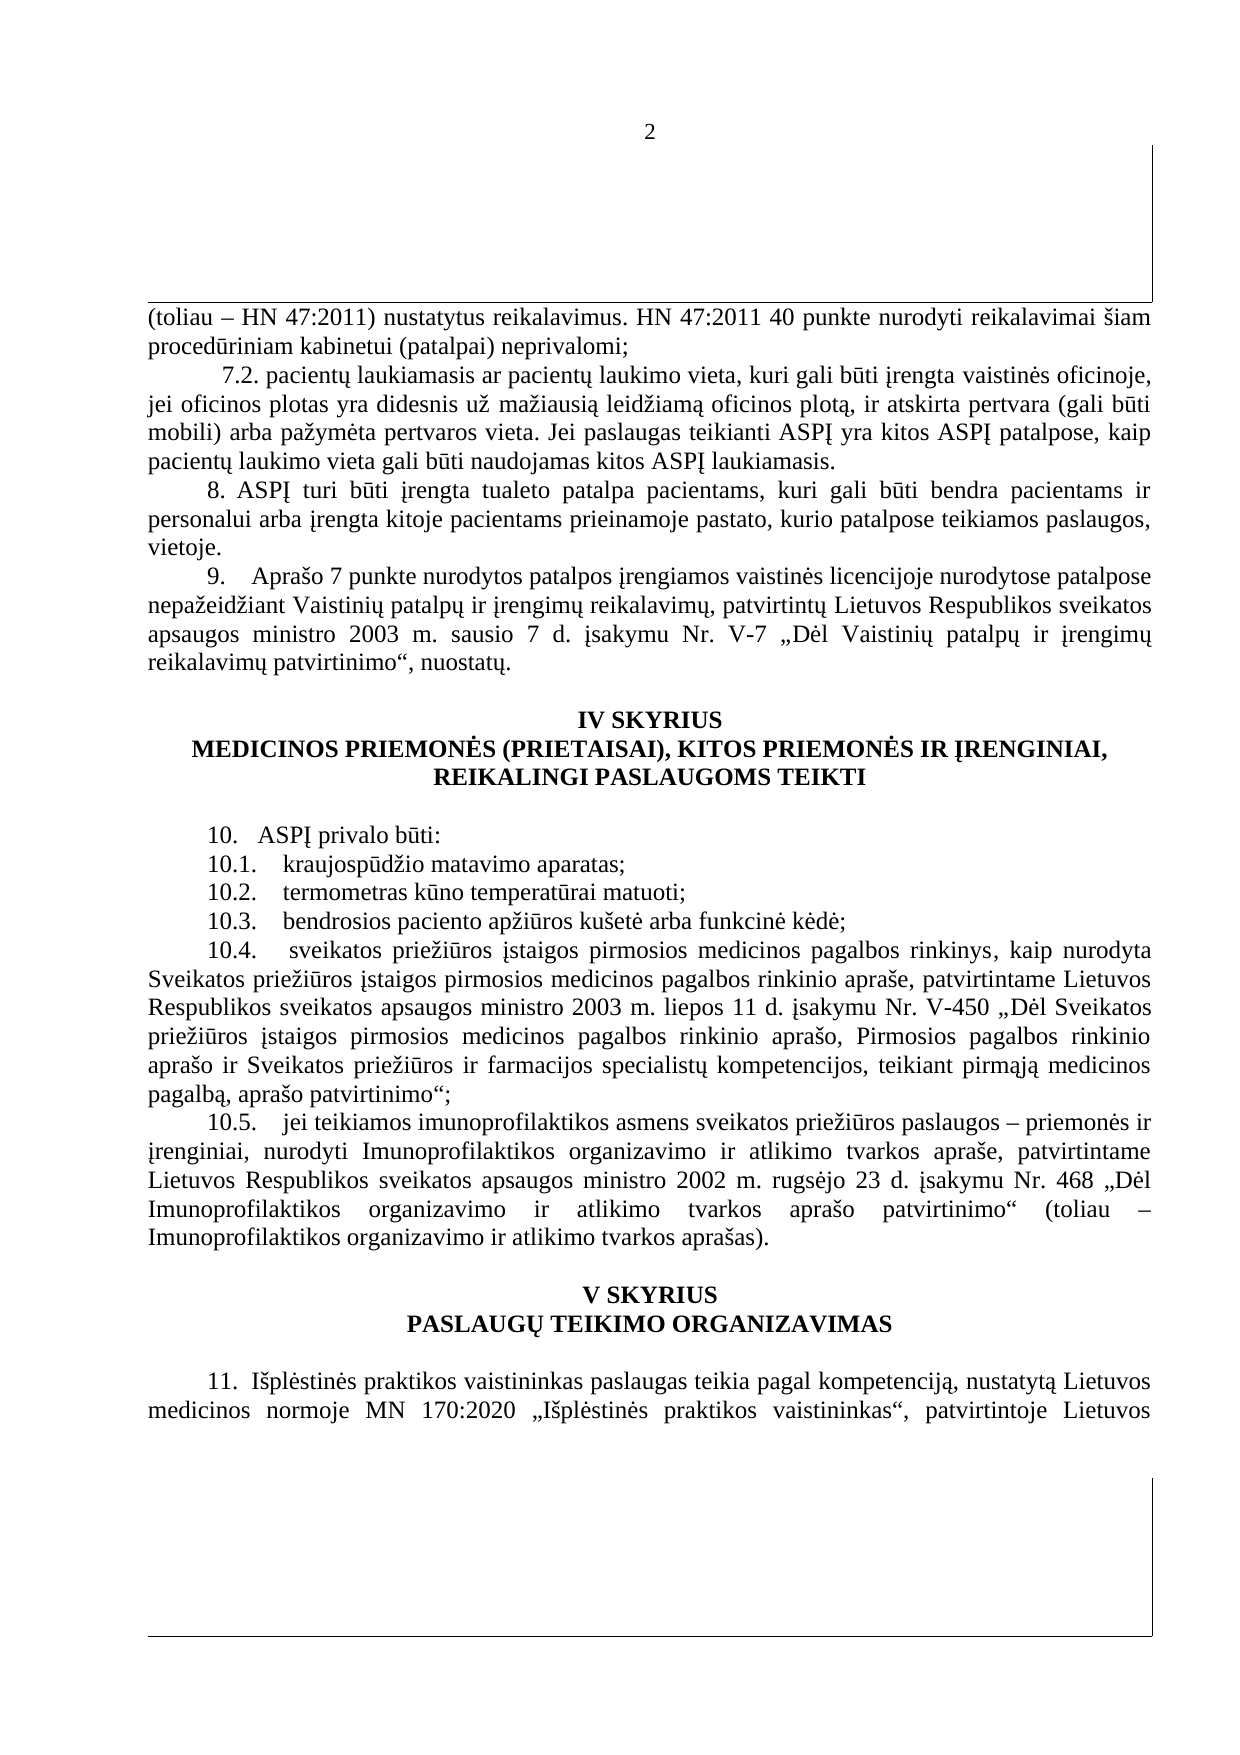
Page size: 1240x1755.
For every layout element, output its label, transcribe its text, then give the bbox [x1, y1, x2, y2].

text IV skyrius [148, 705, 1152, 734]
text 7.2. pacientų laukiamasis ar pacientų laukimo vieta, kuri gali būti įrengta vaistinės oficinoje, jei oficinos plotas yra didesnis už mažiausią leidžiamą oficinos plotą, ir atskirta pertvara (gali būti mobili) arba pažymėta pertvaros vieta. Jei paslaugas teikianti ASPĮ yra kitos ASPĮ patalpose, kaip pacientų laukimo vieta gali būti naudojamas kitos ASPĮ laukiamasis. [148, 360, 1152, 475]
text 10.1. kraujospūdžio matavimo aparatas; [148, 849, 1152, 877]
text 10.3. bendrosios paciento apžiūros kušetė arba funkcinė kėdė; [148, 906, 1152, 935]
text 11. Išplėstinės praktikos vaistininkas paslaugas teikia pagal kompetenciją, nustatytą Lietuvos medicinos normoje MN 170:2020 „Išplėstinės praktikos vaistininkas“, patvirtintoje Lietuvos [148, 1366, 1152, 1424]
text MEDICINOS PRIEMONĖS (PRIETAISAI), KITOS PRIEMONĖS IR ĮRENGINIAI, REIKALINGI PASLAUGOMS TEIKTI [148, 734, 1152, 791]
text 10.2. termometras kūno temperatūrai matuoti; [148, 877, 1152, 906]
text PASLAUGŲ TEIKIMO ORGANIZAVIMAS [148, 1309, 1152, 1337]
text 9. Aprašo 7 punkte nurodytos patalpos įrengiamos vaistinės licencijoje nurodytose patalpose nepažeidžiant Vaistinių patalpų ir įrengimų reikalavimų, patvirtintų Lietuvos Respublikos sveikatos apsaugos ministro 2003 m. sausio 7 d. įsakymu Nr. V-7 „Dėl Vaistinių patalpų ir įrengimų reikalavimų patvirtinimo“, nuostatų. [148, 561, 1152, 676]
text (toliau – HN 47:2011) nustatytus reikalavimus. HN 47:2011 40 punkte nurodyti reikalavimai šiam procedūriniam kabinetui (patalpai) neprivalomi; [148, 302, 1152, 360]
text 8. ASPĮ turi būti įrengta tualeto patalpa pacientams, kuri gali būti bendra pacientams ir personalui arba įrengta kitoje pacientams prieinamoje pastato, kurio patalpose teikiamos paslaugos, vietoje. [148, 475, 1152, 561]
text V skyrius [148, 1280, 1152, 1309]
text 10.4. sveikatos priežiūros įstaigos pirmosios medicinos pagalbos rinkinys, kaip nurodyta Sveikatos priežiūros įstaigos pirmosios medicinos pagalbos rinkinio apraše, patvirtintame Lietuvos Respublikos sveikatos apsaugos ministro 2003 m. liepos 11 d. įsakymu Nr. V-450 „Dėl Sveikatos priežiūros įstaigos pirmosios medicinos pagalbos rinkinio aprašo, Pirmosios pagalbos rinkinio aprašo ir Sveikatos priežiūros ir farmacijos specialistų kompetencijos, teikiant pirmąją medicinos pagalbą, aprašo patvirtinimo“; [148, 935, 1152, 1107]
text 10. ASPĮ privalo būti: [148, 820, 1152, 849]
text 10.5. jei teikiamos imunoprofilaktikos asmens sveikatos priežiūros paslaugos – priemonės ir įrenginiai, nurodyti Imunoprofilaktikos organizavimo ir atlikimo tvarkos apraše, patvirtintame Lietuvos Respublikos sveikatos apsaugos ministro 2002 m. rugsėjo 23 d. įsakymu Nr. 468 „Dėl Imunoprofilaktikos organizavimo ir atlikimo tvarkos aprašo patvirtinimo“ (toliau – Imunoprofilaktikos organizavimo ir atlikimo tvarkos aprašas). [148, 1107, 1152, 1251]
